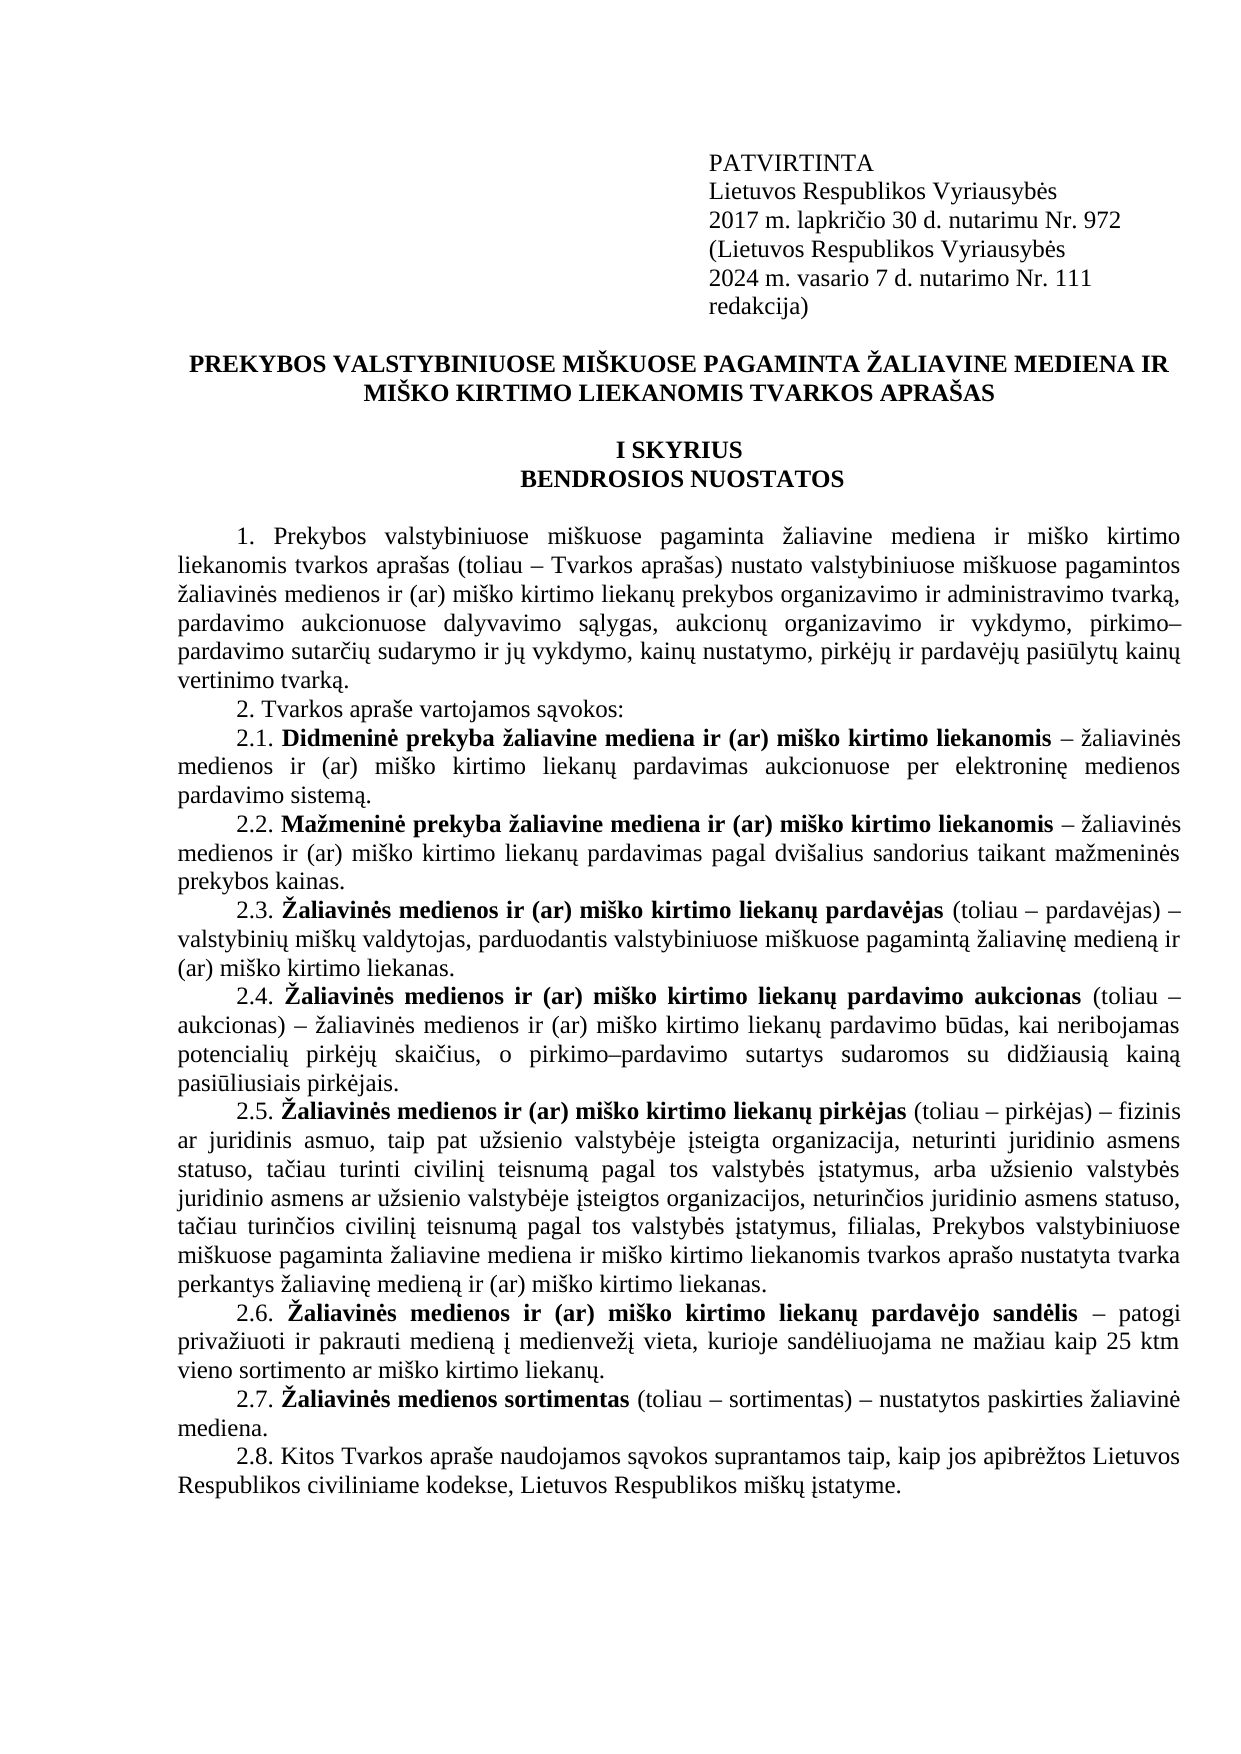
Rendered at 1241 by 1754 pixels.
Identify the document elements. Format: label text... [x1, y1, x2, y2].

text PATVIRTINTA [709, 148, 1181, 176]
text 2.7. Žaliavinės medienos sortimentas (toliau – sortimentas) – nustatytos paskirties žaliavinė mediena. [177, 1384, 1181, 1441]
text (Lietuvos Respublikos Vyriausybės [709, 234, 1181, 263]
text 2024 m. vasario 7 d. nutarimo Nr. 111 [709, 263, 1181, 291]
text 2.1. Didmeninė prekyba žaliavine mediena ir (ar) miško kirtimo liekanomis – žaliavinės medienos ir (ar) miško kirtimo liekanų pardavimas aukcionuose per elektroninę medienos pardavimo sistemą. [177, 723, 1181, 809]
text Lietuvos Respublikos Vyriausybės [709, 176, 1181, 205]
text 2017 m. lapkričio 30 d. nutarimu Nr. 972 [709, 205, 1181, 234]
text redakcija) [709, 291, 1181, 320]
text 2.4. Žaliavinės medienos ir (ar) miško kirtimo liekanų pardavimo aukcionas (toliau – aukcionas) – žaliavinės medienos ir (ar) miško kirtimo liekanų pardavimo būdas, kai neribojamas potencialių pirkėjų skaičius, o pirkimo–pardavimo sutartys sudaromos su didžiausią kainą pasiūliusiais pirkėjais. [177, 981, 1181, 1096]
text 2.2. Mažmeninė prekyba žaliavine mediena ir (ar) miško kirtimo liekanomis – žaliavinės medienos ir (ar) miško kirtimo liekanų pardavimas pagal dvišalius sandorius taikant mažmeninės prekybos kainas. [177, 809, 1181, 895]
text I SKYRIUS [177, 435, 1181, 464]
text 1. Prekybos valstybiniuose miškuose pagaminta žaliavine mediena ir miško kirtimo liekanomis tvarkos aprašas (toliau – Tvarkos aprašas) nustato valstybiniuose miškuose pagamintos žaliavinės medienos ir (ar) miško kirtimo liekanų prekybos organizavimo ir administravimo tvarką, pardavimo aukcionuose dalyvavimo sąlygas, aukcionų organizavimo ir vykdymo, pirkimo–pardavimo sutarčių sudarymo ir jų vykdymo, kainų nustatymo, pirkėjų ir pardavėjų pasiūlytų kainų vertinimo tvarką. [177, 521, 1181, 694]
text 2.6. Žaliavinės medienos ir (ar) miško kirtimo liekanų pardavėjo sandėlis – patogi privažiuoti ir pakrauti medieną į medienvežį vieta, kurioje sandėliuojama ne mažiau kaip 25 ktm vieno sortimento ar miško kirtimo liekanų. [177, 1298, 1181, 1384]
text 2.8. Kitos Tvarkos apraše naudojamos sąvokos suprantamos taip, kaip jos apibrėžtos Lietuvos Respublikos civiliniame kodekse, Lietuvos Respublikos miškų įstatyme. [177, 1441, 1181, 1499]
text BENDROSIOS NUOSTATOS [177, 464, 1181, 493]
text 2. Tvarkos apraše vartojamos sąvokos: [177, 694, 1181, 723]
text PREKYBOS VALSTYBINIUOSE MIŠKUOSE PAGAMINTA ŽALIAVINE MEDIENA IR MIŠKO KIRTIMO LIEKANOMIS TVARKOS APRAŠAS [177, 349, 1181, 406]
text 2.3. Žaliavinės medienos ir (ar) miško kirtimo liekanų pardavėjas (toliau – pardavėjas) – valstybinių miškų valdytojas, parduodantis valstybiniuose miškuose pagamintą žaliavinę medieną ir (ar) miško kirtimo liekanas. [177, 895, 1181, 981]
text 2.5. Žaliavinės medienos ir (ar) miško kirtimo liekanų pirkėjas (toliau – pirkėjas) – fizinis ar juridinis asmuo, taip pat užsienio valstybėje įsteigta organizacija, neturinti juridinio asmens statuso, tačiau turinti civilinį teisnumą pagal tos valstybės įstatymus, arba užsienio valstybės juridinio asmens ar užsienio valstybėje įsteigtos organizacijos, neturinčios juridinio asmens statuso, tačiau turinčios civilinį teisnumą pagal tos valstybės įstatymus, filialas, Prekybos valstybiniuose miškuose pagaminta žaliavine mediena ir miško kirtimo liekanomis tvarkos aprašo nustatyta tvarka perkantys žaliavinę medieną ir (ar) miško kirtimo liekanas. [177, 1096, 1181, 1298]
